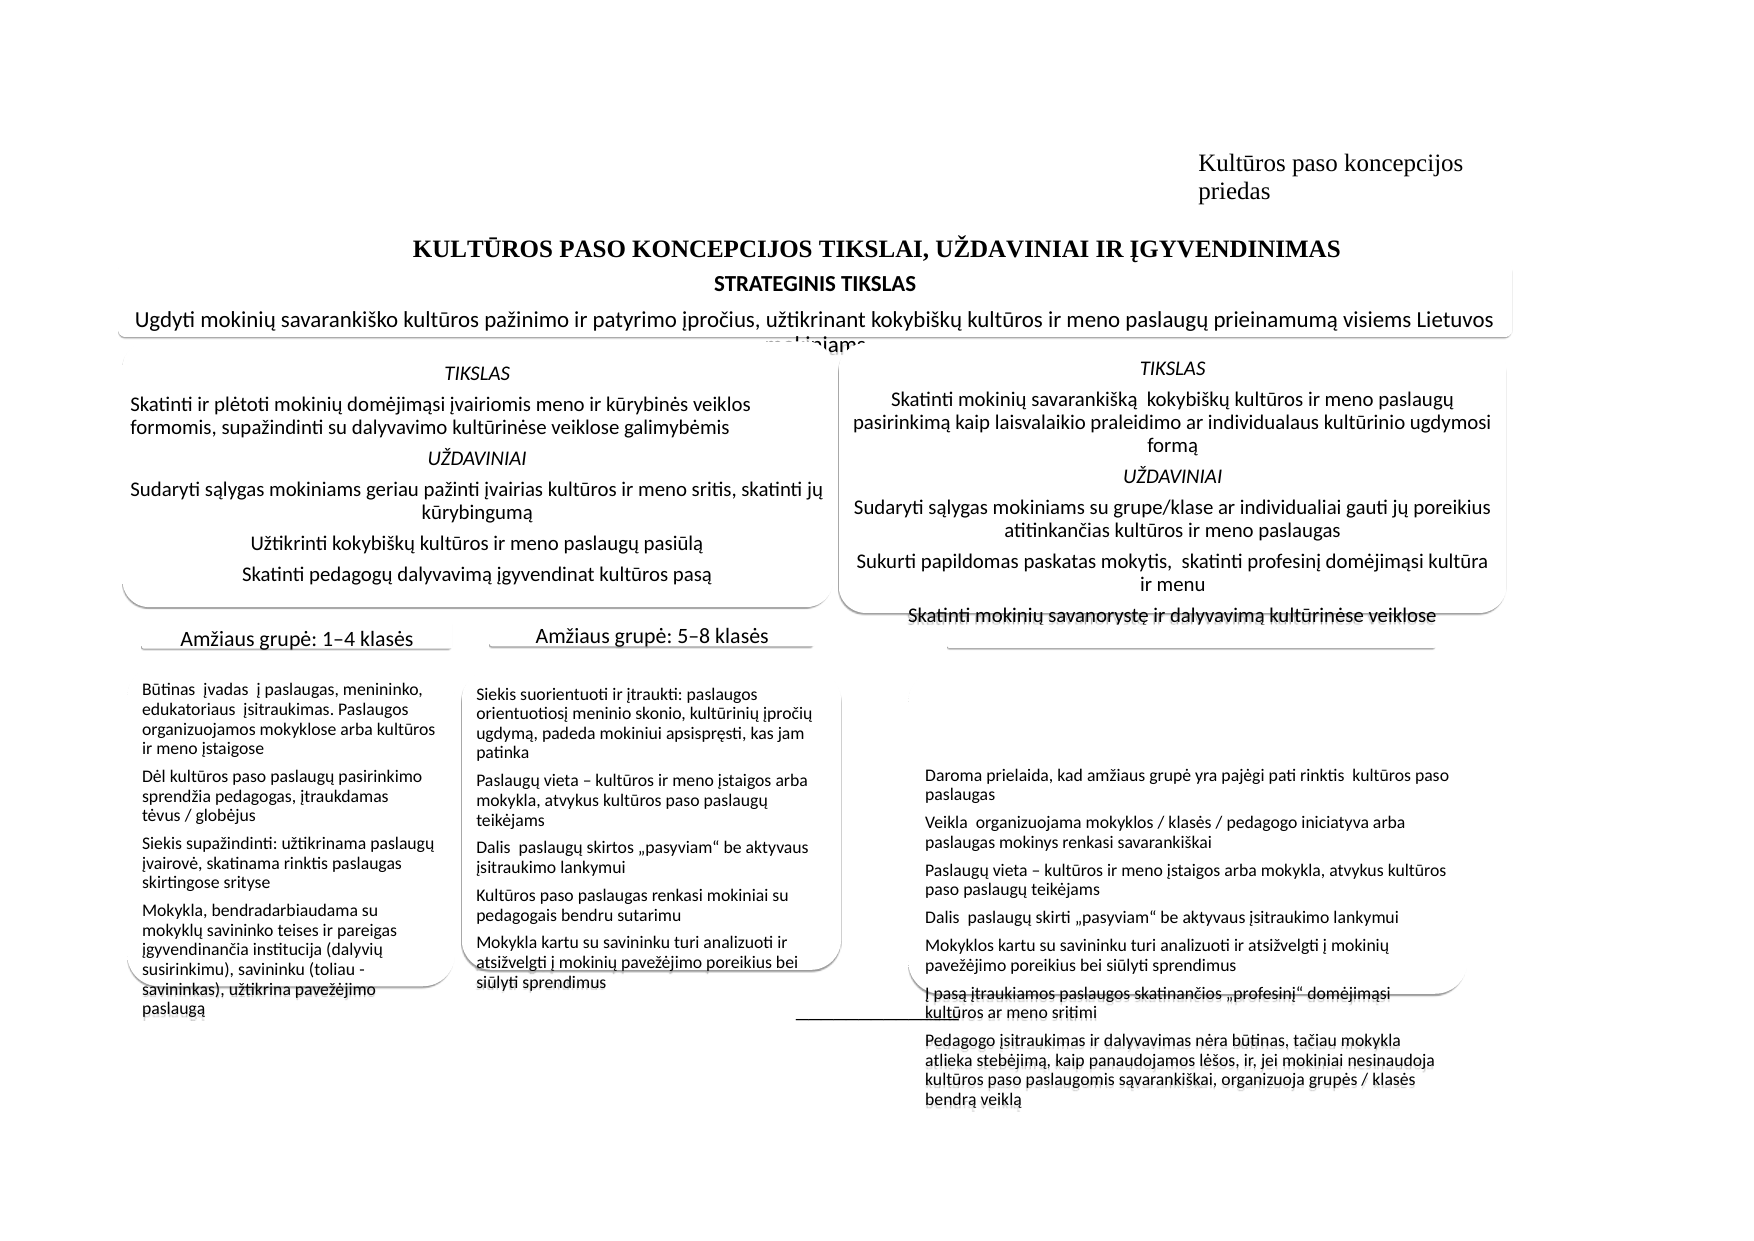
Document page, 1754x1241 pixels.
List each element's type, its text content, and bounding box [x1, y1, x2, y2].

text KULTŪROS PASO KONCEPCIJOS TIKSLAI, UŽDAVINIAI IR ĮGYVENDINIMAS [118, 234, 1636, 263]
text Kultūros paso koncepcijos [1063, 148, 1636, 176]
text _____________ [118, 994, 1636, 1023]
text priedas [1063, 176, 1636, 205]
